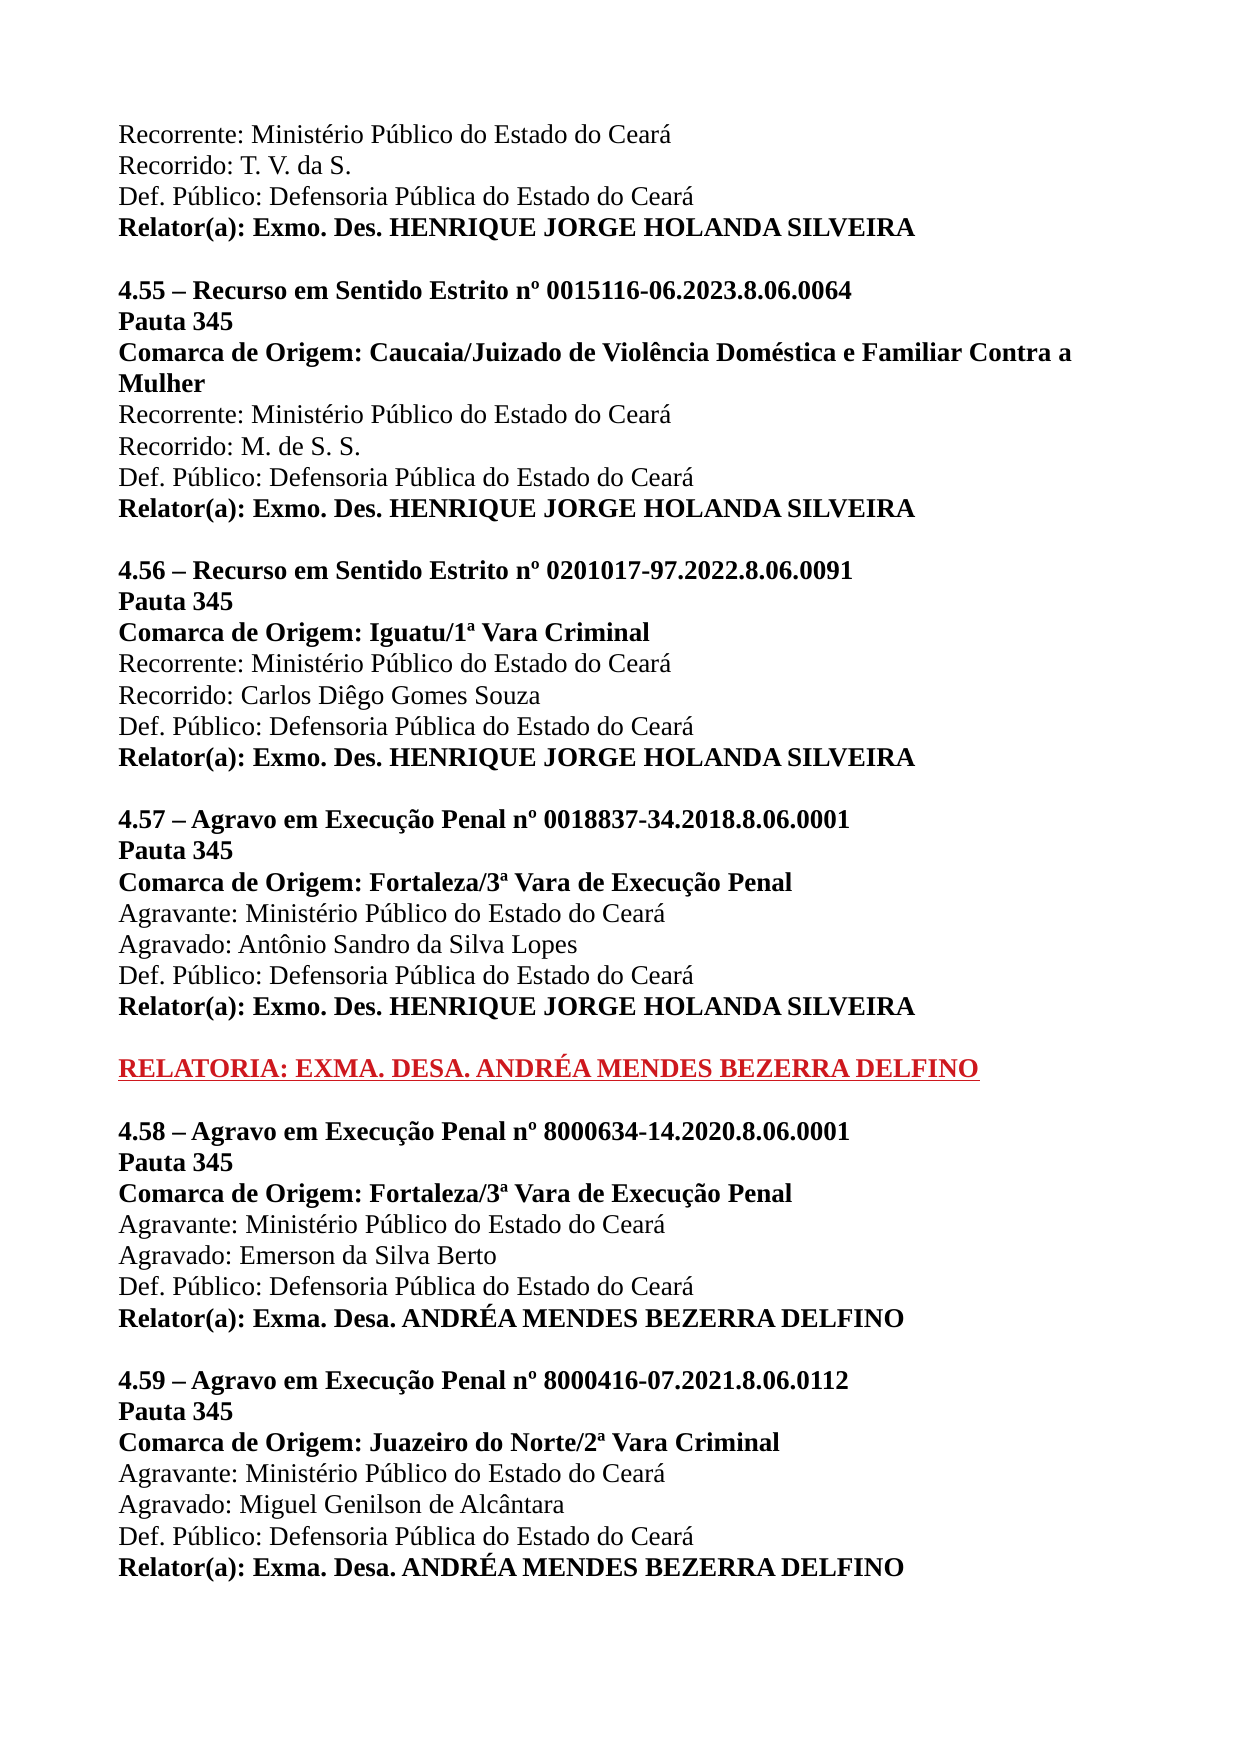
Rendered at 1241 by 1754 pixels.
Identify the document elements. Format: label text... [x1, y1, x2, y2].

text Comarca de Origem: Fortaleza/3ª Vara de Execução Penal [118, 866, 1122, 897]
text Agravado: Miguel Genilson de Alcântara [118, 1488, 1122, 1520]
text Agravado: Emerson da Silva Berto [118, 1239, 1122, 1271]
text Recorrido: Carlos Diêgo Gomes Souza [118, 679, 1122, 710]
text Recorrido: M. de S. S. [118, 429, 1122, 461]
text Relator(a): Exmo. Des. HENRIQUE JORGE HOLANDA SILVEIRA [118, 990, 1122, 1021]
text Def. Público: Defensoria Pública do Estado do Ceará [118, 1520, 1122, 1551]
text 4.55 – Recurso em Sentido Estrito nº 0015116-06.2023.8.06.0064 [118, 274, 1122, 305]
text 4.57 – Agravo em Execução Penal nº 0018837-34.2018.8.06.0001 [118, 803, 1122, 834]
text RELATORIA: EXMA. DESA. ANDRÉA MENDES BEZERRA DELFINO [118, 1052, 1122, 1084]
text Def. Público: Defensoria Pública do Estado do Ceará [118, 1271, 1122, 1302]
text Pauta 345 [118, 834, 1122, 866]
text Comarca de Origem: Caucaia/Juizado de Violência Doméstica e Familiar Contra a Mulher [118, 336, 1122, 398]
text 4.58 – Agravo em Execução Penal nº 8000634-14.2020.8.06.0001 [118, 1115, 1122, 1146]
text Relator(a): Exmo. Des. HENRIQUE JORGE HOLANDA SILVEIRA [118, 492, 1122, 523]
text Comarca de Origem: Fortaleza/3ª Vara de Execução Penal [118, 1177, 1122, 1208]
text Relator(a): Exma. Desa. ANDRÉA MENDES BEZERRA DELFINO [118, 1302, 1122, 1333]
text Agravante: Ministério Público do Estado do Ceará [118, 897, 1122, 928]
text Def. Público: Defensoria Pública do Estado do Ceará [118, 180, 1122, 212]
text Def. Público: Defensoria Pública do Estado do Ceará [118, 461, 1122, 492]
text Relator(a): Exmo. Des. HENRIQUE JORGE HOLANDA SILVEIRA [118, 212, 1122, 243]
text Comarca de Origem: Iguatu/1ª Vara Criminal [118, 616, 1122, 648]
text Recorrente: Ministério Público do Estado do Ceará [118, 648, 1122, 679]
text Recorrido: T. V. da S. [118, 149, 1122, 180]
text 4.56 – Recurso em Sentido Estrito nº 0201017-97.2022.8.06.0091 [118, 554, 1122, 585]
text Def. Público: Defensoria Pública do Estado do Ceará [118, 710, 1122, 741]
text Comarca de Origem: Juazeiro do Norte/2ª Vara Criminal [118, 1426, 1122, 1457]
text Def. Público: Defensoria Pública do Estado do Ceará [118, 959, 1122, 990]
text 4.59 – Agravo em Execução Penal nº 8000416-07.2021.8.06.0112 [118, 1364, 1122, 1395]
text Pauta 345 [118, 585, 1122, 616]
text Agravante: Ministério Público do Estado do Ceará [118, 1457, 1122, 1488]
text Agravado: Antônio Sandro da Silva Lopes [118, 928, 1122, 959]
text Recorrente: Ministério Público do Estado do Ceará [118, 118, 1122, 149]
text Pauta 345 [118, 1395, 1122, 1426]
text Relator(a): Exmo. Des. HENRIQUE JORGE HOLANDA SILVEIRA [118, 741, 1122, 772]
text Pauta 345 [118, 1146, 1122, 1177]
text Pauta 345 [118, 305, 1122, 336]
text Relator(a): Exma. Desa. ANDRÉA MENDES BEZERRA DELFINO [118, 1551, 1122, 1582]
text Recorrente: Ministério Público do Estado do Ceará [118, 398, 1122, 429]
text Agravante: Ministério Público do Estado do Ceará [118, 1208, 1122, 1239]
